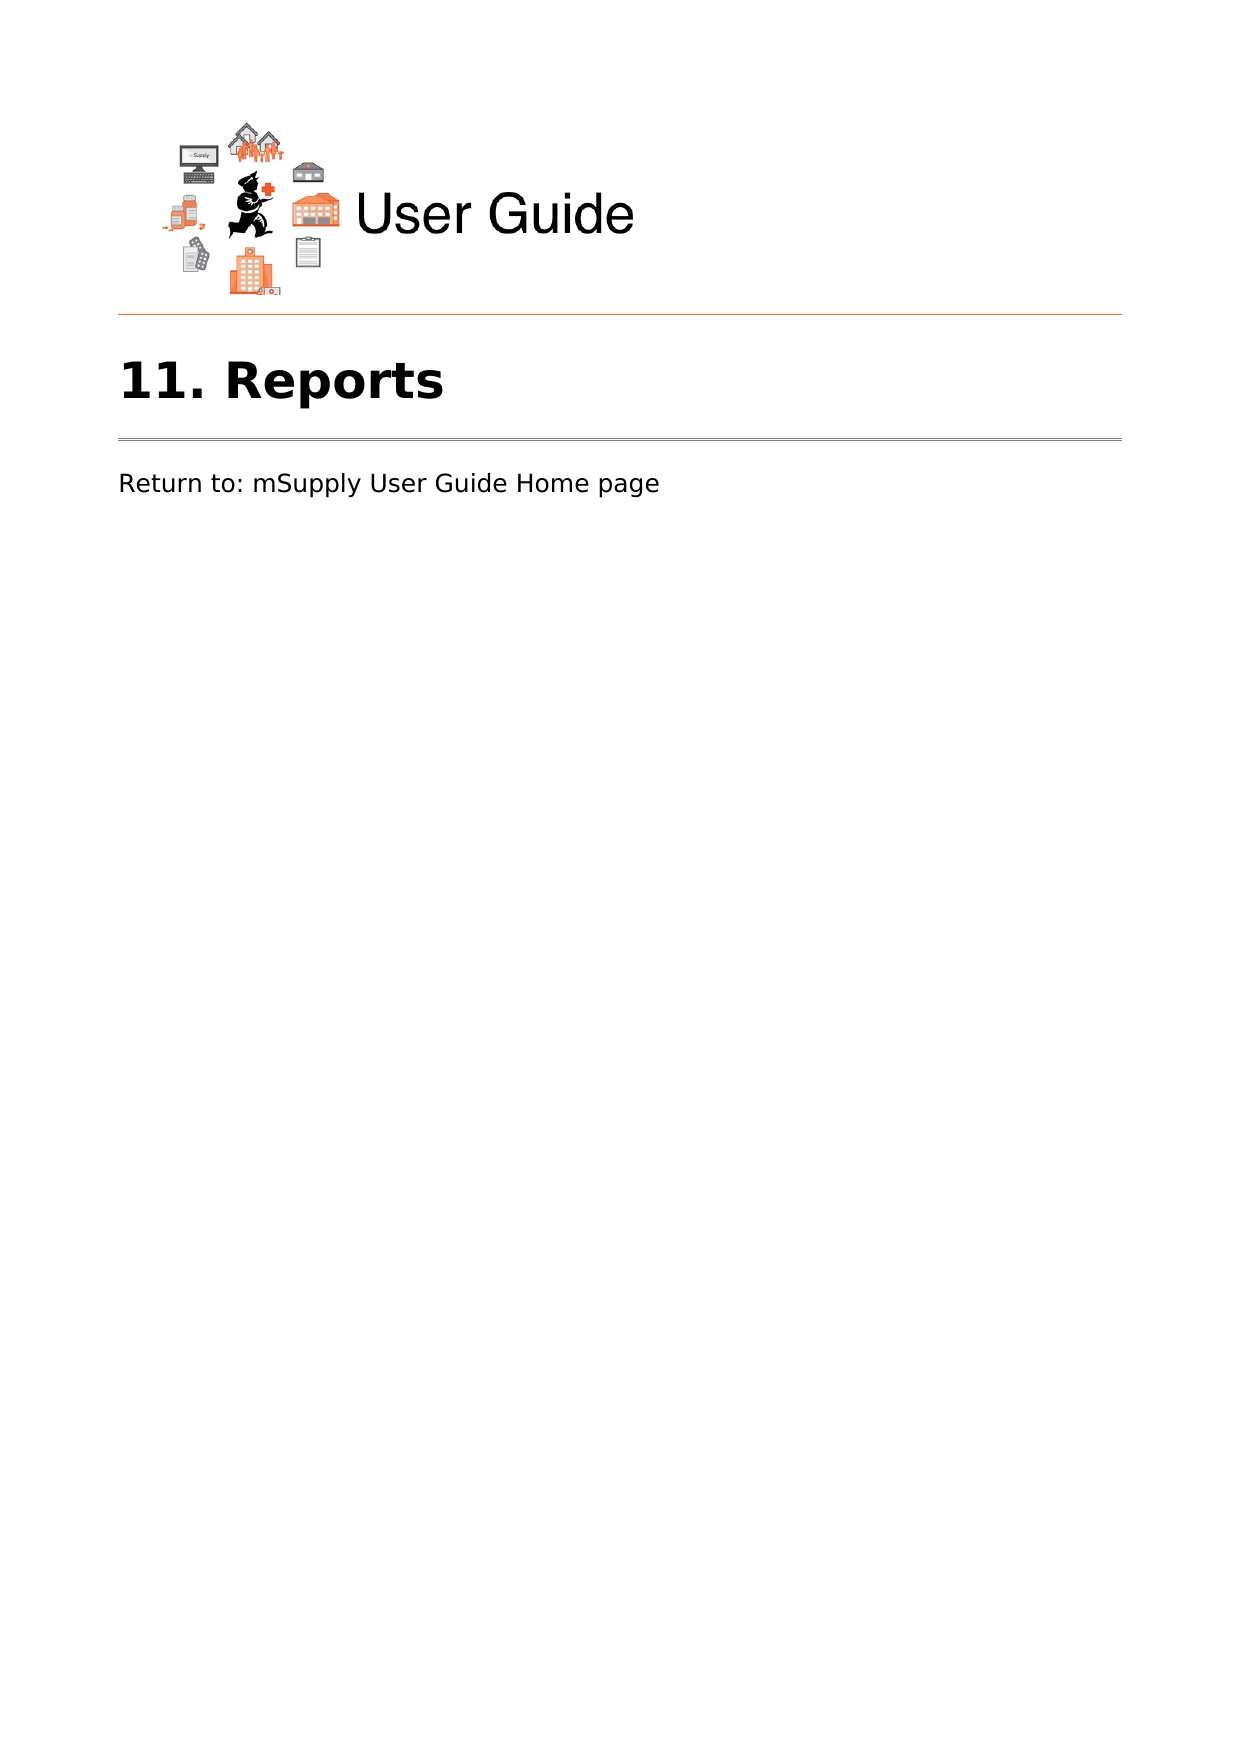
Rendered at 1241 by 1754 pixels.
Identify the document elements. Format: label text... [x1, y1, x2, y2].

subtitle 11. Reports [118, 352, 1122, 411]
picture [118, 118, 1123, 315]
text Return to: mSupply User Guide Home page [118, 469, 1122, 499]
